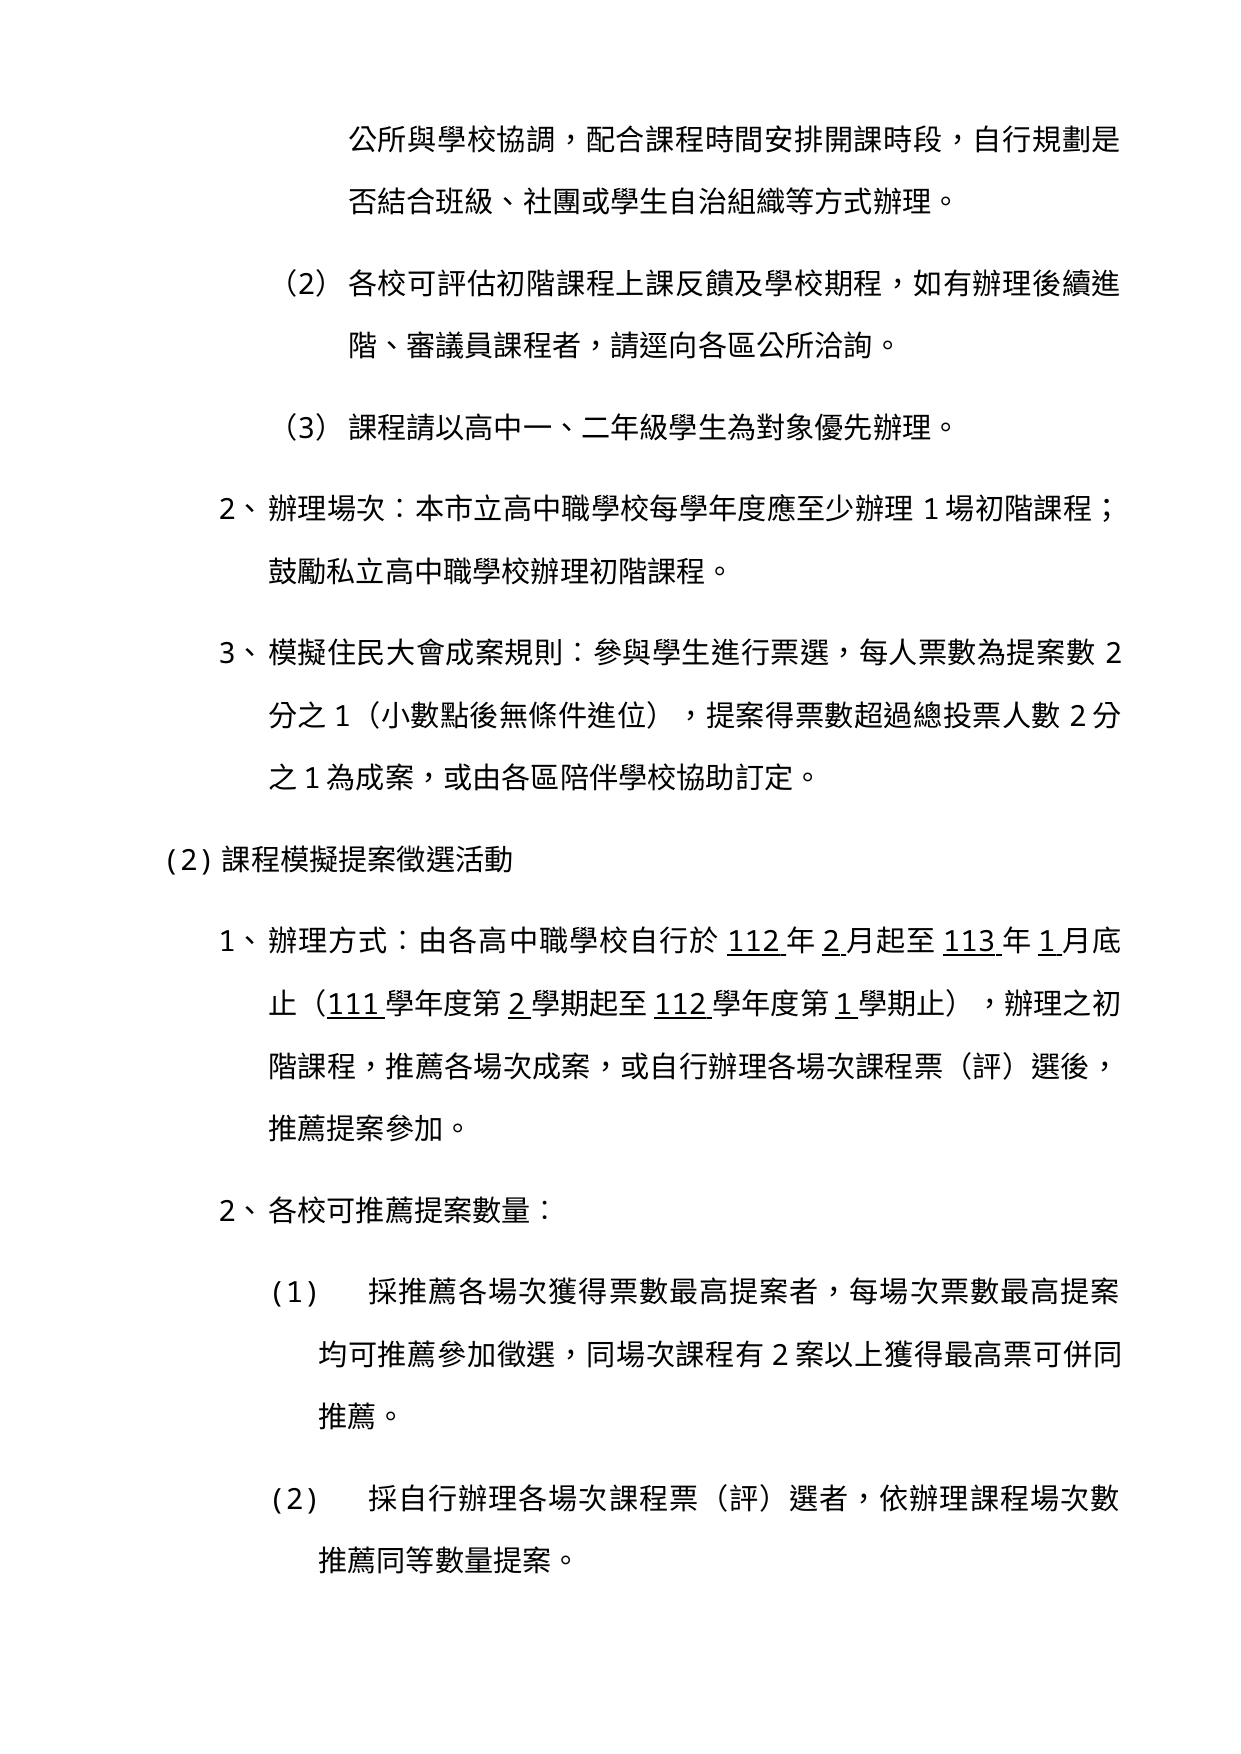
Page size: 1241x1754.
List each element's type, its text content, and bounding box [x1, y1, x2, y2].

list 課程模擬提案徵選活動 [162, 816, 1122, 878]
list 模擬住民大會成案規則︰參與學生進行票選，每人票數為提案數2分之1（小數點後無條件進位），提案得票數超過總投票人數2分之1為成案，或由各區陪伴學校協助訂定。 [218, 609, 1122, 797]
list 各校可推薦提案數量︰ [218, 1167, 1122, 1229]
list 辦理場次︰本市立高中職學校每學年度應至少辦理1場初階課程；鼓勵私立高中職學校辦理初階課程。 [218, 465, 1122, 590]
list 公所與學校協調，配合課程時間安排開課時段，自行規劃是否結合班級、社團或學生自治組織等方式辦理。 [268, 96, 1122, 221]
list 辦理方式︰由各高中職學校自行於112年2月起至113年1月底止（111學年度第2學期起至112學年度第1學期止），辦理之初階課程，推薦各場次成案，或自行辦理各場次課程票（評）選後，推薦提案參加。 [218, 898, 1122, 1148]
list 採推薦各場次獲得票數最高提案者，每場次票數最高提案均可推薦參加徵選，同場次課程有2案以上獲得最高票可併同推薦。 [268, 1248, 1122, 1436]
list 採自行辦理各場次課程票（評）選者，依辦理課程場次數，推薦同等數量提案。 [268, 1455, 1122, 1580]
list 課程請以高中一、二年級學生為對象優先辦理。 [268, 384, 1122, 446]
list 各校可評估初階課程上課反饋及學校期程，如有辦理後續進階、審議員課程者，請逕向各區公所洽詢。 [268, 240, 1122, 365]
